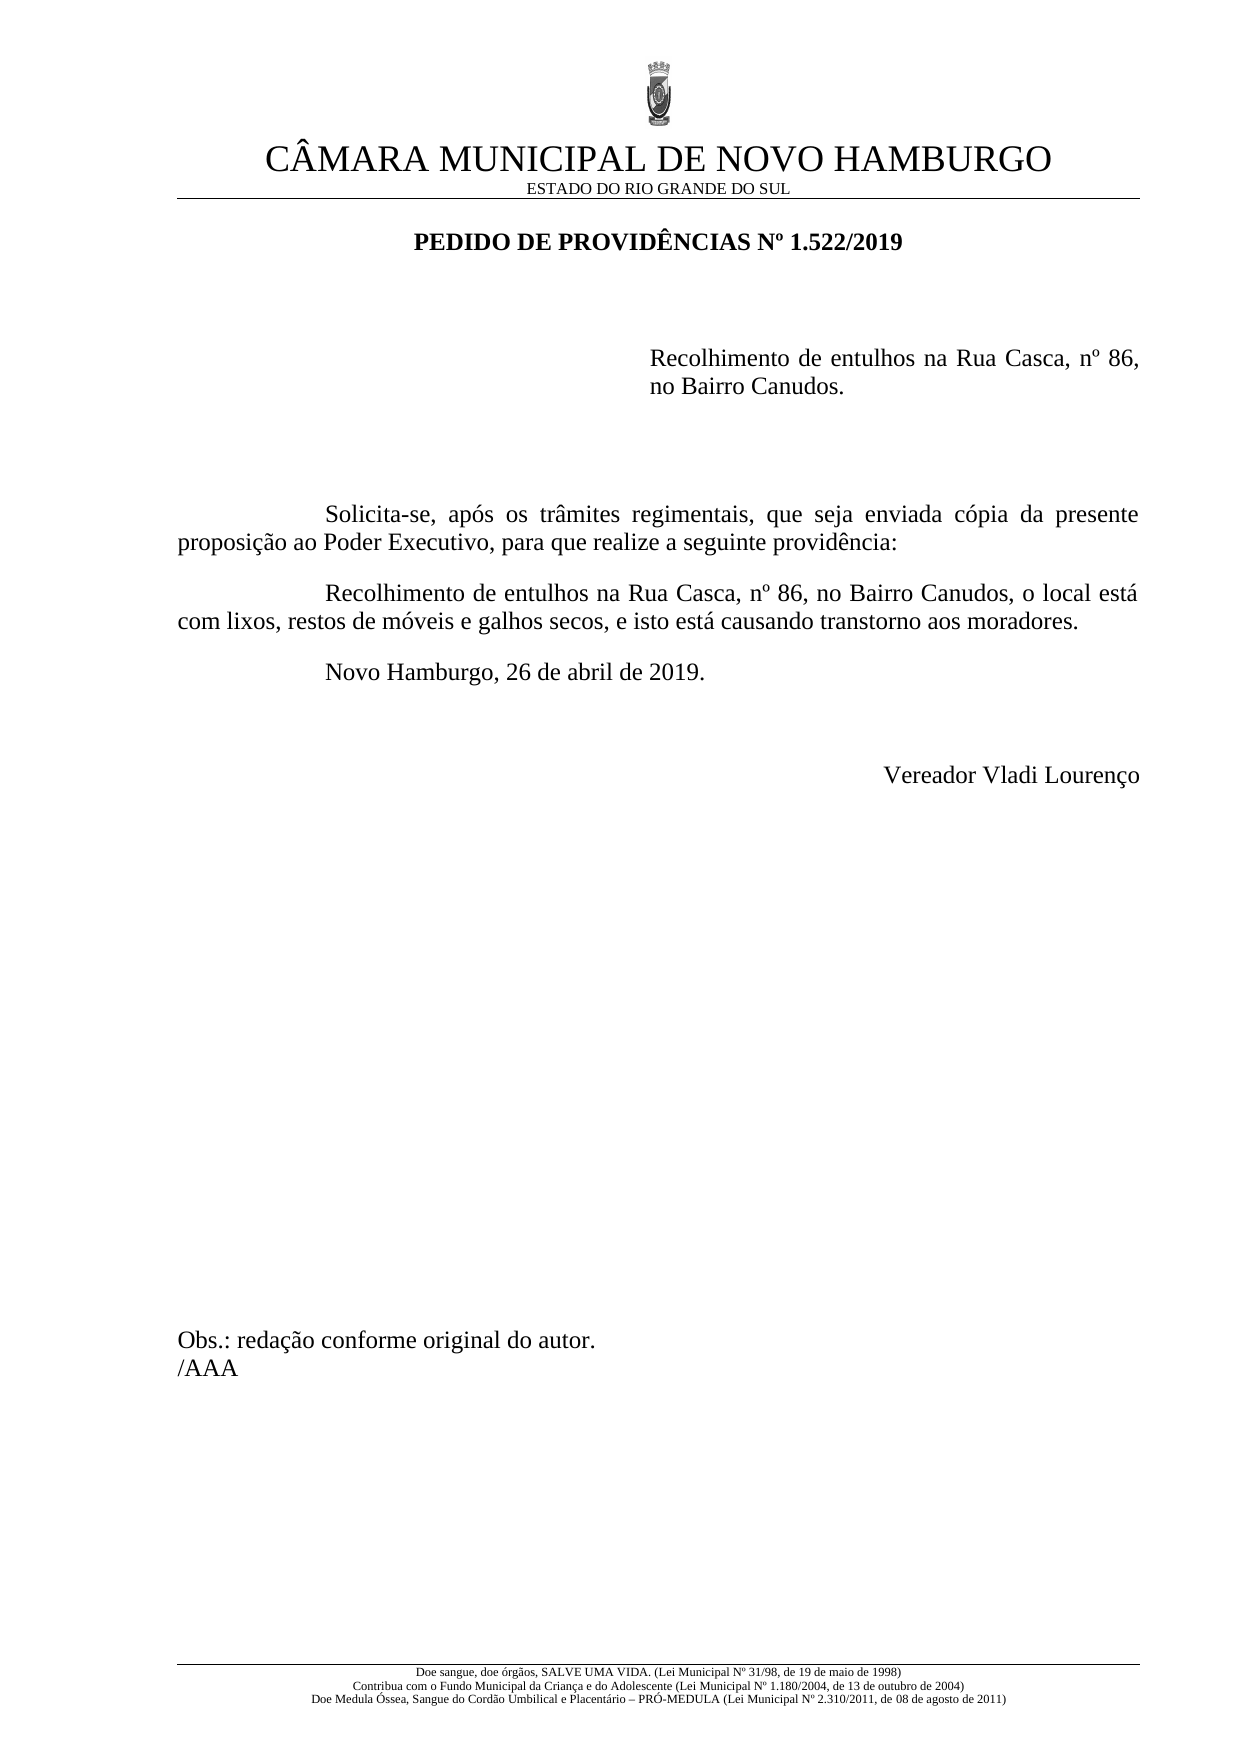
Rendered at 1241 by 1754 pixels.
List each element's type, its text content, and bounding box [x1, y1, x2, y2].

text PEDIDO DE PROVIDÊNCIAS Nº 1.522/2019 [177, 228, 1140, 256]
text Recolhimento de entulhos na Rua Casca, nº 86, no Bairro Canudos, o local está com lixos, restos de móveis e galhos secos, e isto está causando transtorno aos moradores. [177, 579, 1140, 635]
text Novo Hamburgo, 26 de abril de 2019. [177, 658, 1140, 686]
text Recolhimento de entulhos na Rua Casca, nº 86, no Bairro Canudos. [649, 344, 1140, 400]
text Vereador Vladi Lourenço [177, 761, 1140, 788]
text Obs.: redação conforme original do autor. [177, 1327, 1140, 1354]
text /AAA [177, 1354, 1140, 1382]
text Solicita-se, após os trâmites regimentais, que seja enviada cópia da presente proposição ao Poder Executivo, para que realize a seguinte providência: [177, 500, 1140, 556]
